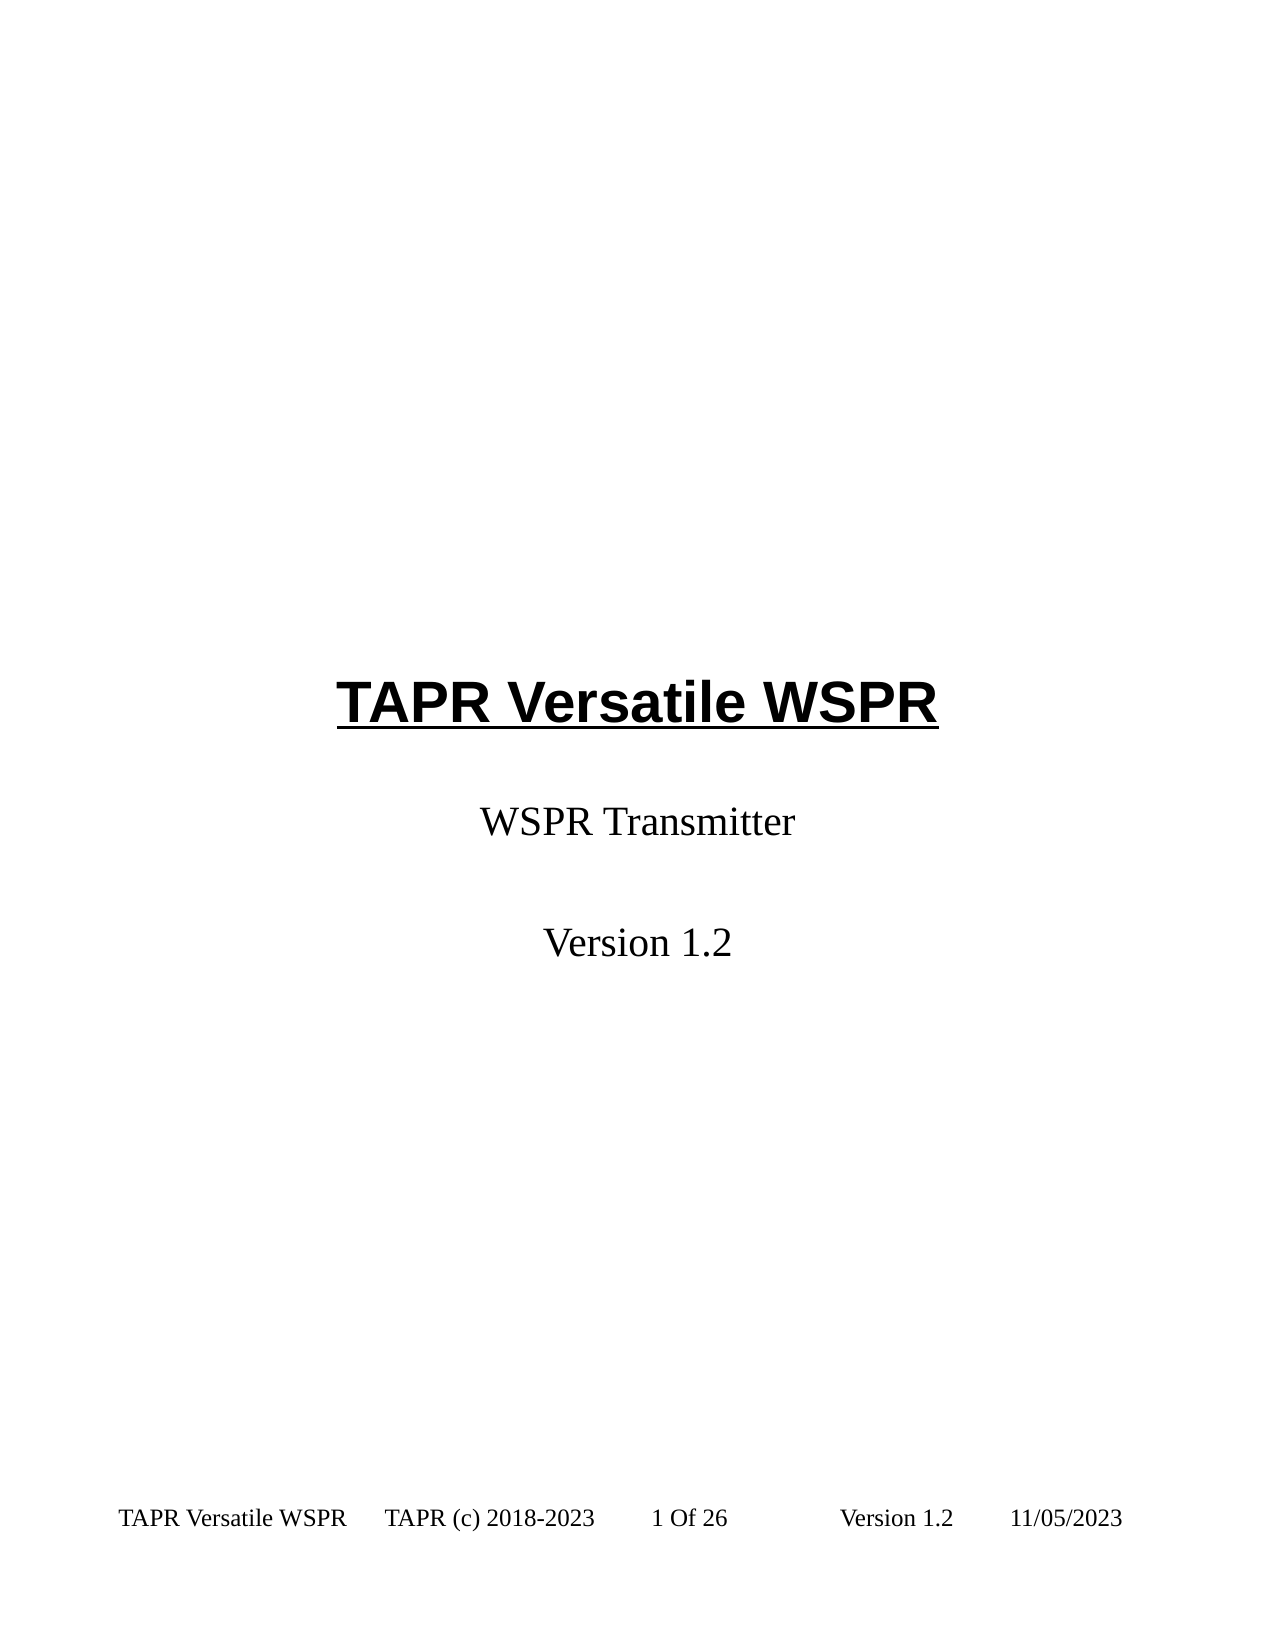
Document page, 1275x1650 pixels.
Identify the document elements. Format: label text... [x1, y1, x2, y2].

title TAPR Versatile WSPR [118, 668, 1157, 735]
text WSPR Transmitter [118, 796, 1157, 844]
text Version 1.2 [118, 917, 1157, 965]
